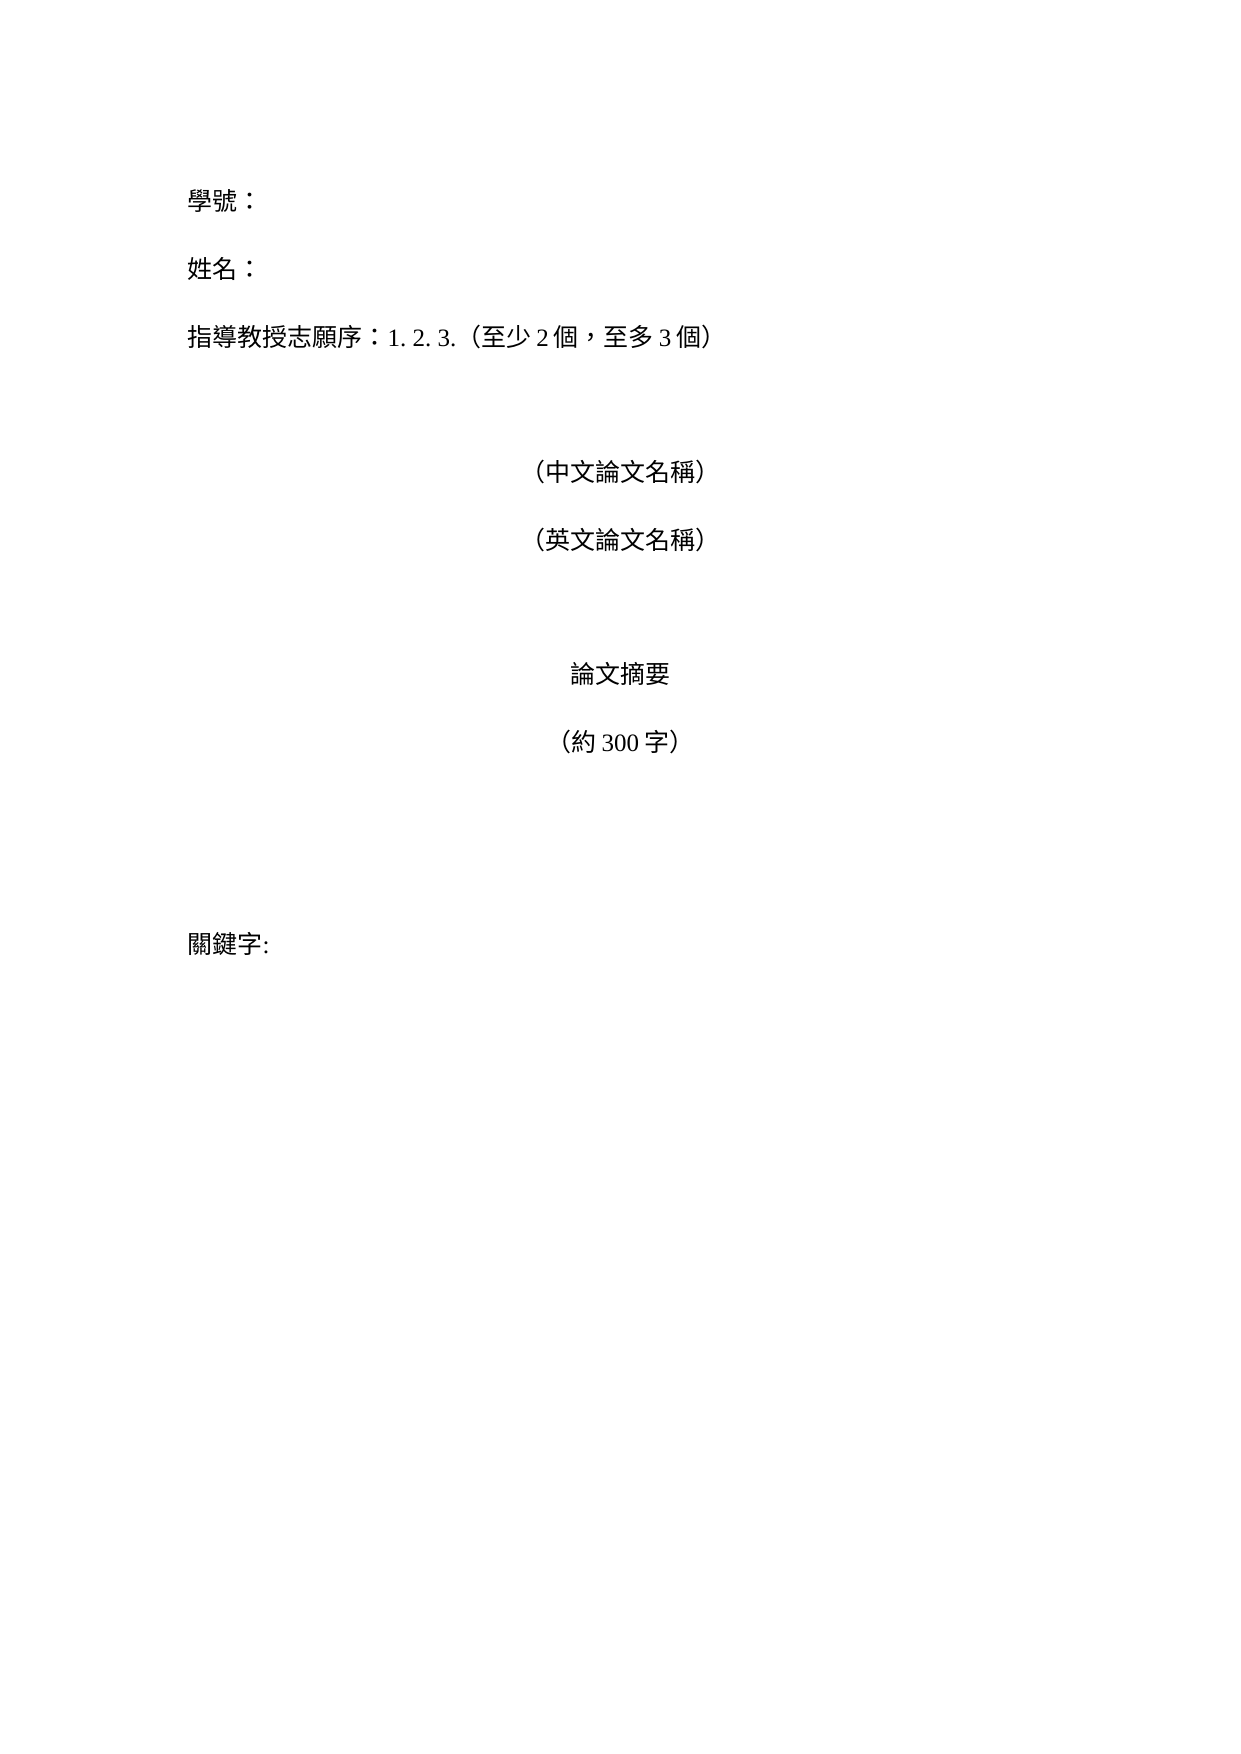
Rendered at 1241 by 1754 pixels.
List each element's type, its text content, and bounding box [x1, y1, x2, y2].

text （約300字） [187, 699, 1053, 762]
text 關鍵字: [187, 901, 1053, 963]
text （中文論文名稱） [187, 429, 1053, 491]
text 指導教授志願序：1. 2. 3.（至少2個，至多3個） [187, 294, 1053, 357]
text 論文摘要 [187, 631, 1053, 694]
text （英文論文名稱） [187, 497, 1053, 559]
text 姓名： [187, 226, 1053, 289]
text 學號： [187, 158, 1053, 221]
